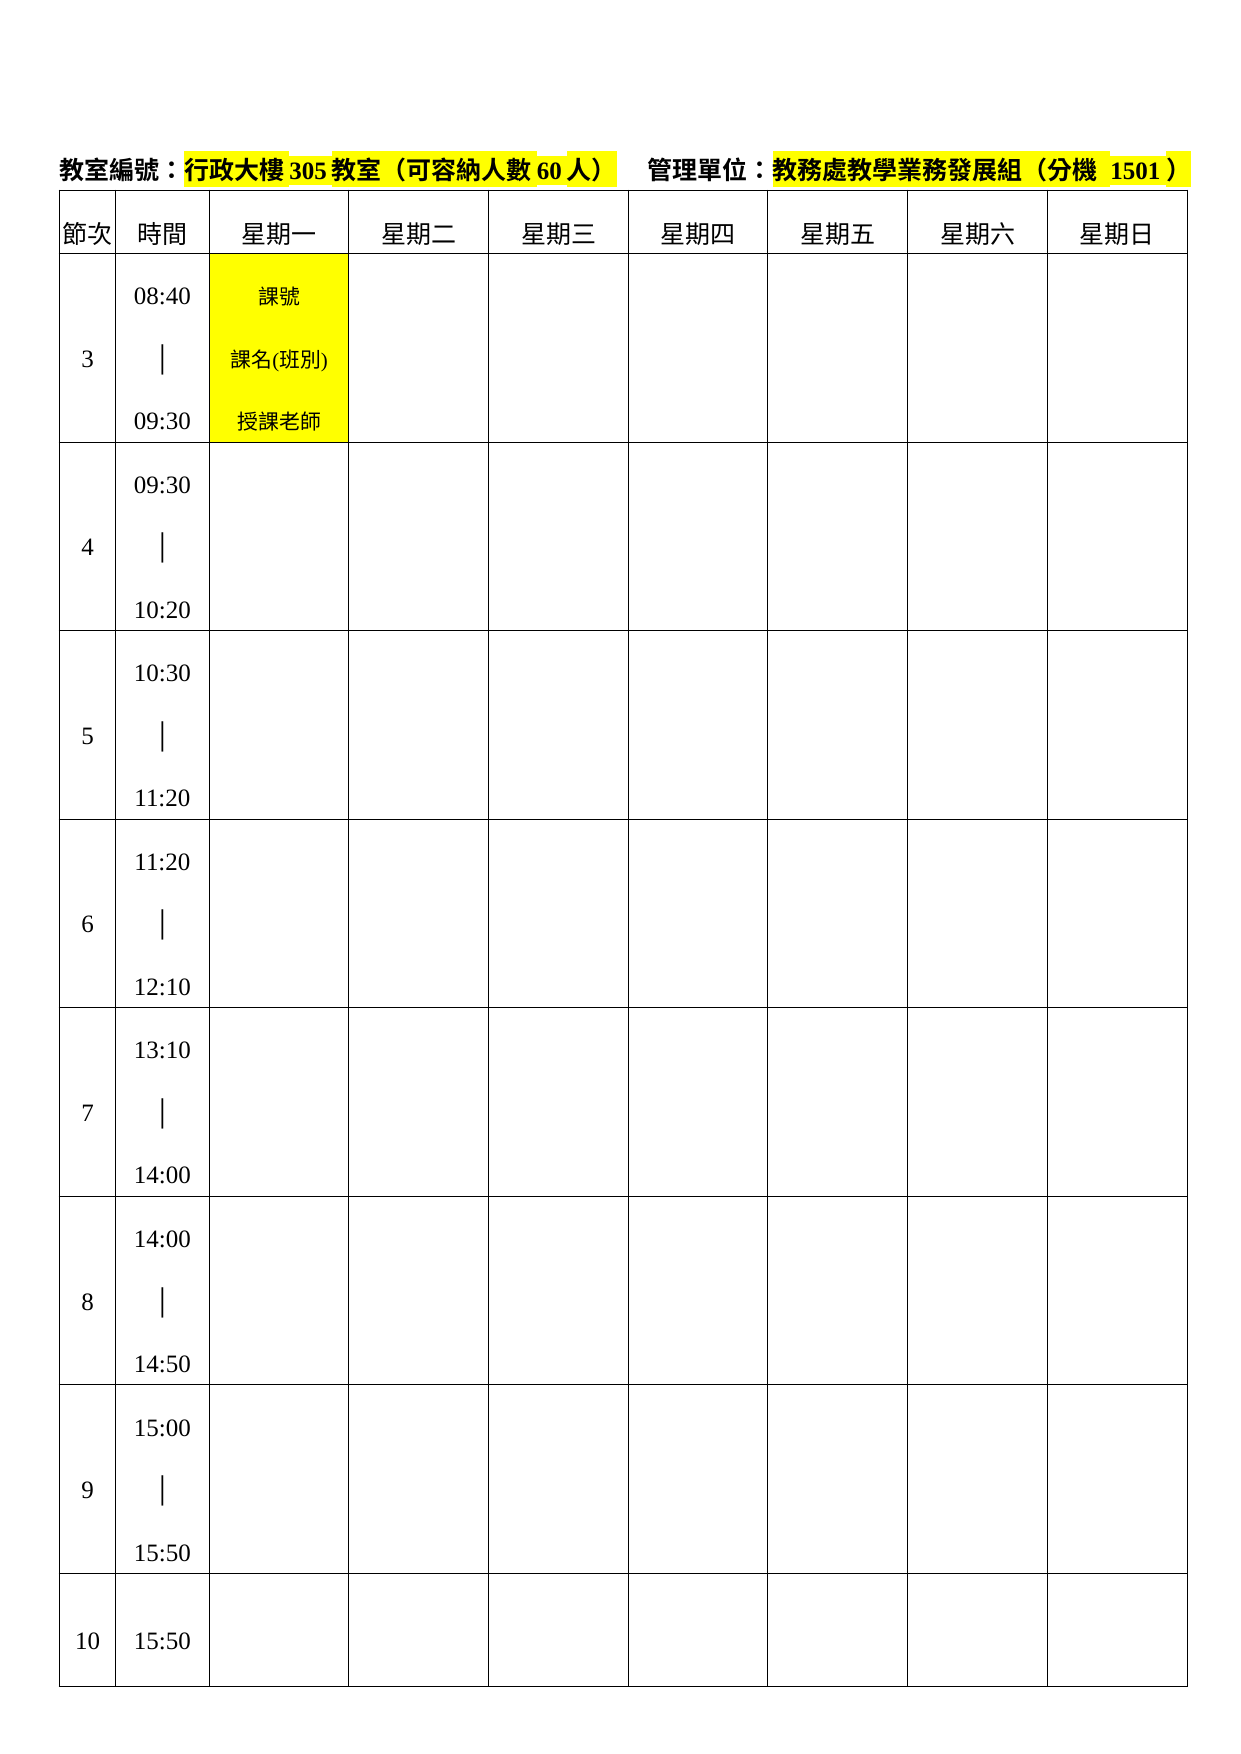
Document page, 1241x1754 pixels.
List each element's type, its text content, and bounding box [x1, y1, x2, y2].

table_cell [768, 631, 907, 819]
table_cell [629, 1385, 767, 1573]
table_cell [629, 1574, 767, 1686]
table_cell 15:00 │ 15:50 [116, 1385, 209, 1573]
table_cell [768, 1574, 907, 1686]
table_cell [1048, 1197, 1187, 1384]
table_cell [489, 1385, 628, 1573]
table_cell 課號 課名(班別) 授課老師 [210, 254, 348, 442]
table_cell [629, 254, 767, 442]
table_cell [349, 1008, 488, 1196]
table_cell 3 [60, 254, 115, 442]
table_cell [908, 254, 1047, 442]
table_cell [768, 1197, 907, 1384]
table_cell [908, 1197, 1047, 1384]
table_cell [489, 820, 628, 1007]
table_cell 星期一 [210, 191, 348, 253]
table_cell [908, 1385, 1047, 1573]
table_cell [349, 1574, 488, 1686]
table_cell [210, 443, 348, 630]
table_cell [1048, 820, 1187, 1007]
table_cell [489, 1574, 628, 1686]
table_cell [210, 1385, 348, 1573]
table_cell [629, 1197, 767, 1384]
table_cell [1048, 1574, 1187, 1686]
table_cell [489, 443, 628, 630]
table_header 管理單位：教務處教學業務發展組（分機 1501 ） [623, 127, 1187, 189]
table_cell [349, 1385, 488, 1573]
table_cell [1048, 1008, 1187, 1196]
table_cell [210, 1197, 348, 1384]
table_header 教室編號：行政大樓305教室（可容納人數60人） [59, 127, 623, 189]
table_cell [768, 254, 907, 442]
table_cell 節次 [60, 191, 115, 253]
table_cell [349, 1197, 488, 1384]
table_cell [908, 1008, 1047, 1196]
table_cell 15:50 [116, 1574, 209, 1686]
table_cell [1048, 443, 1187, 630]
table_cell 星期日 [1048, 191, 1187, 253]
table_cell [768, 820, 907, 1007]
table_cell 4 [60, 443, 115, 630]
table_cell [768, 1008, 907, 1196]
table_cell 6 [60, 820, 115, 1007]
table_cell [629, 631, 767, 819]
table_cell [908, 631, 1047, 819]
table_cell [210, 1008, 348, 1196]
table_cell 8 [60, 1197, 115, 1384]
table_cell 星期二 [349, 191, 488, 253]
table_cell [768, 443, 907, 630]
table_cell [908, 443, 1047, 630]
table_cell [908, 820, 1047, 1007]
table_cell 09:30 │ 10:20 [116, 443, 209, 630]
table_cell [489, 631, 628, 819]
table_cell [210, 631, 348, 819]
table_cell [210, 820, 348, 1007]
table_cell [1048, 1385, 1187, 1573]
table_cell 13:10 │ 14:00 [116, 1008, 209, 1196]
table_cell [489, 1008, 628, 1196]
table_cell 星期四 [629, 191, 767, 253]
table_cell [629, 443, 767, 630]
table_cell 9 [60, 1385, 115, 1573]
table_cell 7 [60, 1008, 115, 1196]
table_cell [349, 254, 488, 442]
table_cell [908, 1574, 1047, 1686]
table_cell 5 [60, 631, 115, 819]
table_cell 10 [60, 1574, 115, 1686]
table_cell [489, 1197, 628, 1384]
table_cell 10:30 │ 11:20 [116, 631, 209, 819]
table_cell [349, 820, 488, 1007]
table_cell 星期三 [489, 191, 628, 253]
table_cell 時間 [116, 191, 209, 253]
table_cell [349, 443, 488, 630]
table_cell [1048, 254, 1187, 442]
table_cell 14:00 │ 14:50 [116, 1197, 209, 1384]
table_cell 星期六 [908, 191, 1047, 253]
table_cell 11:20 │ 12:10 [116, 820, 209, 1007]
table_cell [768, 1385, 907, 1573]
table_cell [489, 254, 628, 442]
table_cell [349, 631, 488, 819]
table_cell [1048, 631, 1187, 819]
table_cell [629, 1008, 767, 1196]
table_cell 08:40 │ 09:30 [116, 254, 209, 442]
table_cell [210, 1574, 348, 1686]
table_cell [629, 820, 767, 1007]
table_cell 星期五 [768, 191, 907, 253]
